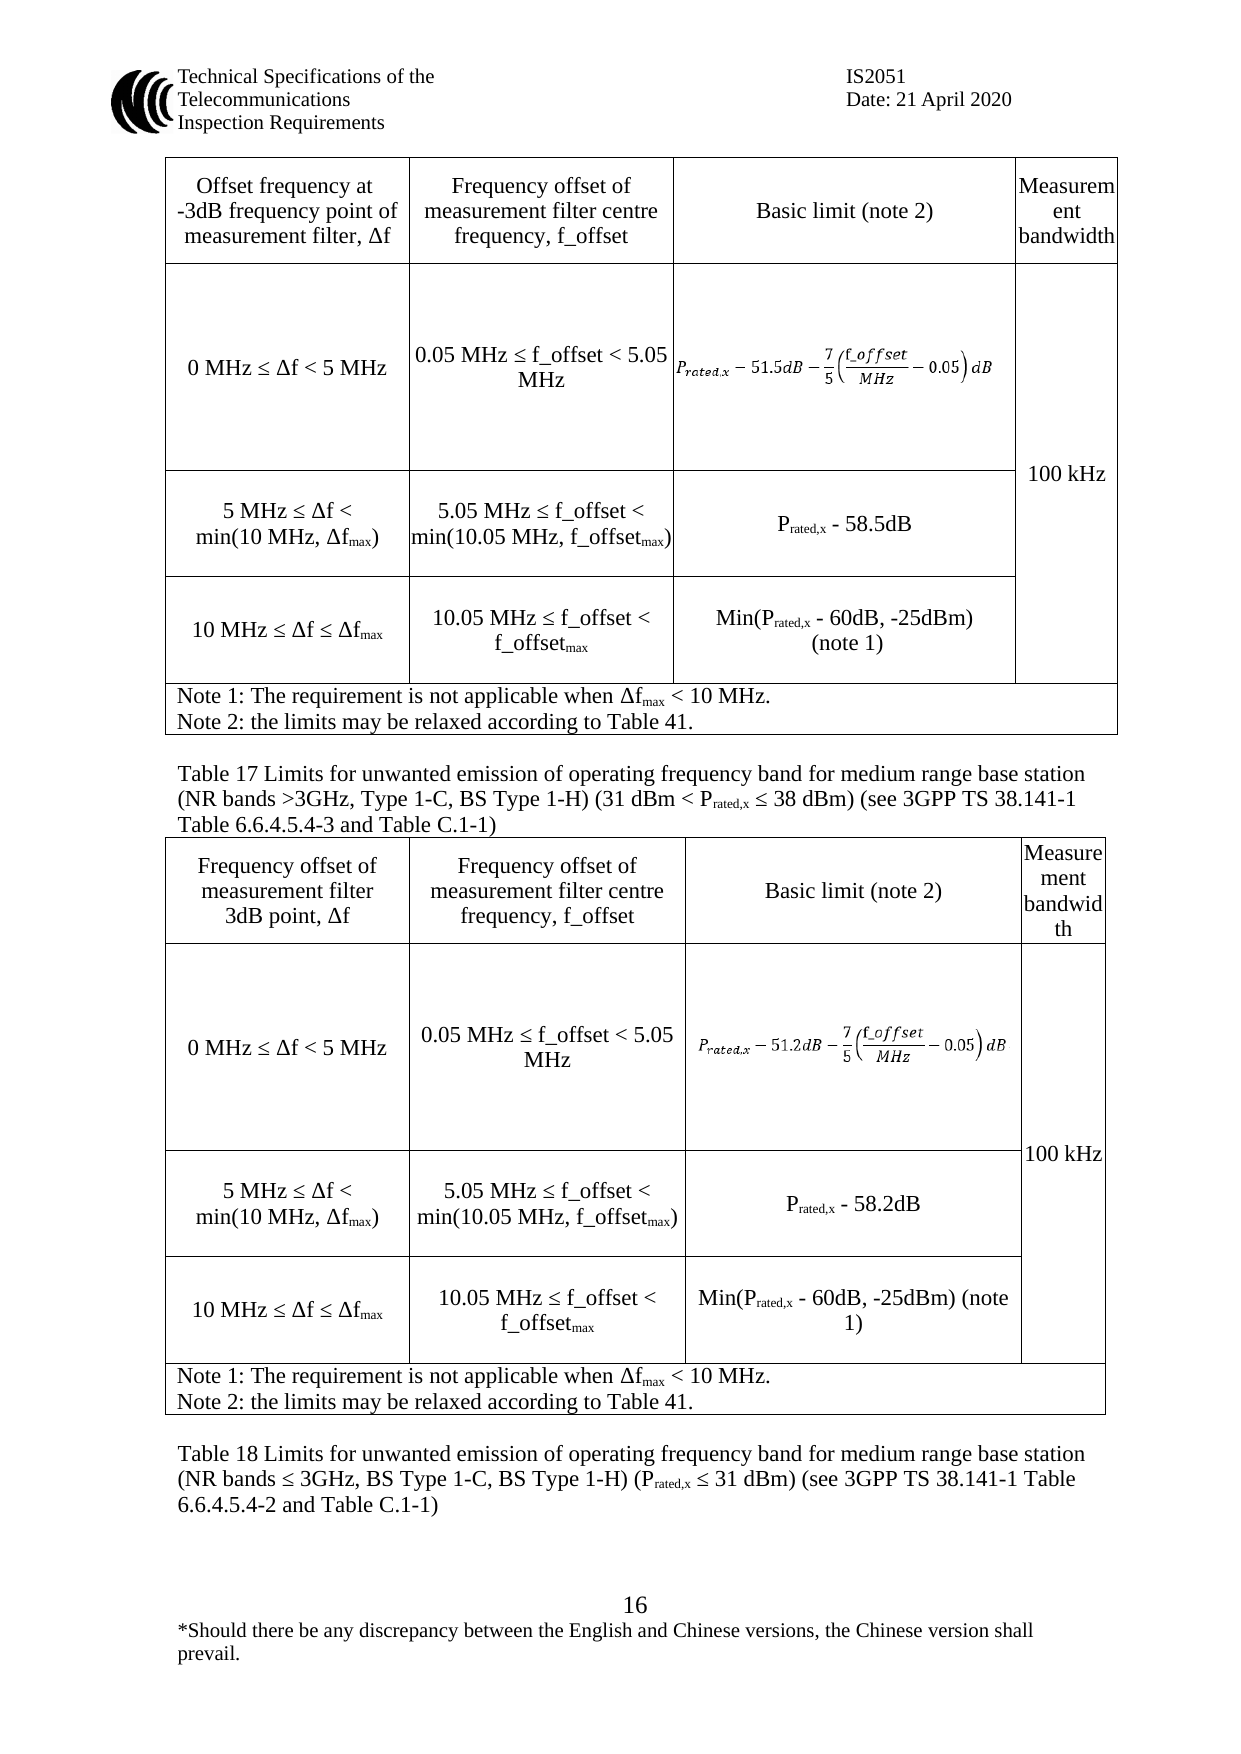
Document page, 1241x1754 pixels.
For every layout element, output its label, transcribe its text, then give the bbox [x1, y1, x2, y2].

table_cell [686, 944, 1021, 1150]
table_cell 100 kHz [1016, 264, 1117, 682]
table_cell 0 MHz ≤ Δf < 5 MHz [166, 264, 409, 470]
table_cell 0.05 MHz ≤ f_offset < 5.05 MHz [410, 264, 673, 470]
table_cell 5.05 MHz ≤ f_offset < min(10.05 MHz, f_offsetmax) [410, 471, 673, 576]
table_cell Min(Prated,x - 60dB, -25dBm) (note 1) [674, 577, 1015, 682]
table_header Offset frequency at -3dB frequency point of measurement filter, Δf [166, 158, 409, 263]
table_cell 10.05 MHz ≤ f_offset < f_offsetmax [410, 577, 673, 682]
table_header Basic limit (note 2) [686, 838, 1021, 943]
table_cell Note 1: The requirement is not applicable when Δfmax < 10 MHz. Note 2: the limits may be relaxed according to Table 41. [166, 1364, 1105, 1414]
table_cell Prated,x - 58.5dB [674, 471, 1015, 576]
table_cell 5 MHz ≤ Δf < min(10 MHz, Δfmax) [166, 471, 409, 576]
table_cell [674, 264, 1015, 470]
table_header Frequency offset of measurement filter centre frequency, f_offset [410, 838, 685, 943]
table_cell Min(Prated,x - 60dB, -25dBm) (note 1) [686, 1257, 1021, 1362]
table_cell 0.05 MHz ≤ f_offset < 5.05 MHz [410, 944, 685, 1150]
picture [696, 1023, 1010, 1071]
table_cell 5.05 MHz ≤ f_offset < min(10.05 MHz, f_offsetmax) [410, 1151, 685, 1256]
table_cell Prated,x - 58.2dB [686, 1151, 1021, 1256]
table_cell 5 MHz ≤ Δf < min(10 MHz, Δfmax) [166, 1151, 409, 1256]
table_header Measurement bandwidth [1022, 838, 1105, 943]
table_cell 0 MHz ≤ Δf < 5 MHz [166, 944, 409, 1150]
text Table 17 Limits for unwanted emission of operating frequency band for medium range base station (NR bands >3GHz, Type 1-C, BS Type 1-H) (31 dBm < Prated,x ≤ 38 dBm) (see 3GPP TS 38.141-1 Table 6.6.4.5.4-3 and Table C.1-1) [177, 761, 1107, 837]
table_cell Note 1: The requirement is not applicable when Δfmax < 10 MHz. Note 2: the limits may be relaxed according to Table 41. [166, 684, 1117, 734]
picture [674, 343, 995, 391]
table_header Measurement bandwidth [1016, 158, 1117, 263]
table_header Basic limit (note 2) [674, 158, 1015, 263]
table_header Frequency offset of measurement filter 3dB point, Δf [166, 838, 409, 943]
table_cell 10 MHz ≤ Δf ≤ Δfmax [166, 577, 409, 682]
table_cell 10.05 MHz ≤ f_offset < f_offsetmax [410, 1257, 685, 1362]
table_cell 100 kHz [1022, 944, 1105, 1362]
table_cell 10 MHz ≤ Δf ≤ Δfmax [166, 1257, 409, 1362]
text Table 18 Limits for unwanted emission of operating frequency band for medium range base station (NR bands ≤ 3GHz, BS Type 1-C, BS Type 1-H) (Prated,x ≤ 31 dBm) (see 3GPP TS 38.141-1 Table 6.6.4.5.4-2 and Table C.1-1) [177, 1441, 1092, 1517]
table_header Frequency offset of measurement filter centre frequency, f_offset [410, 158, 673, 263]
